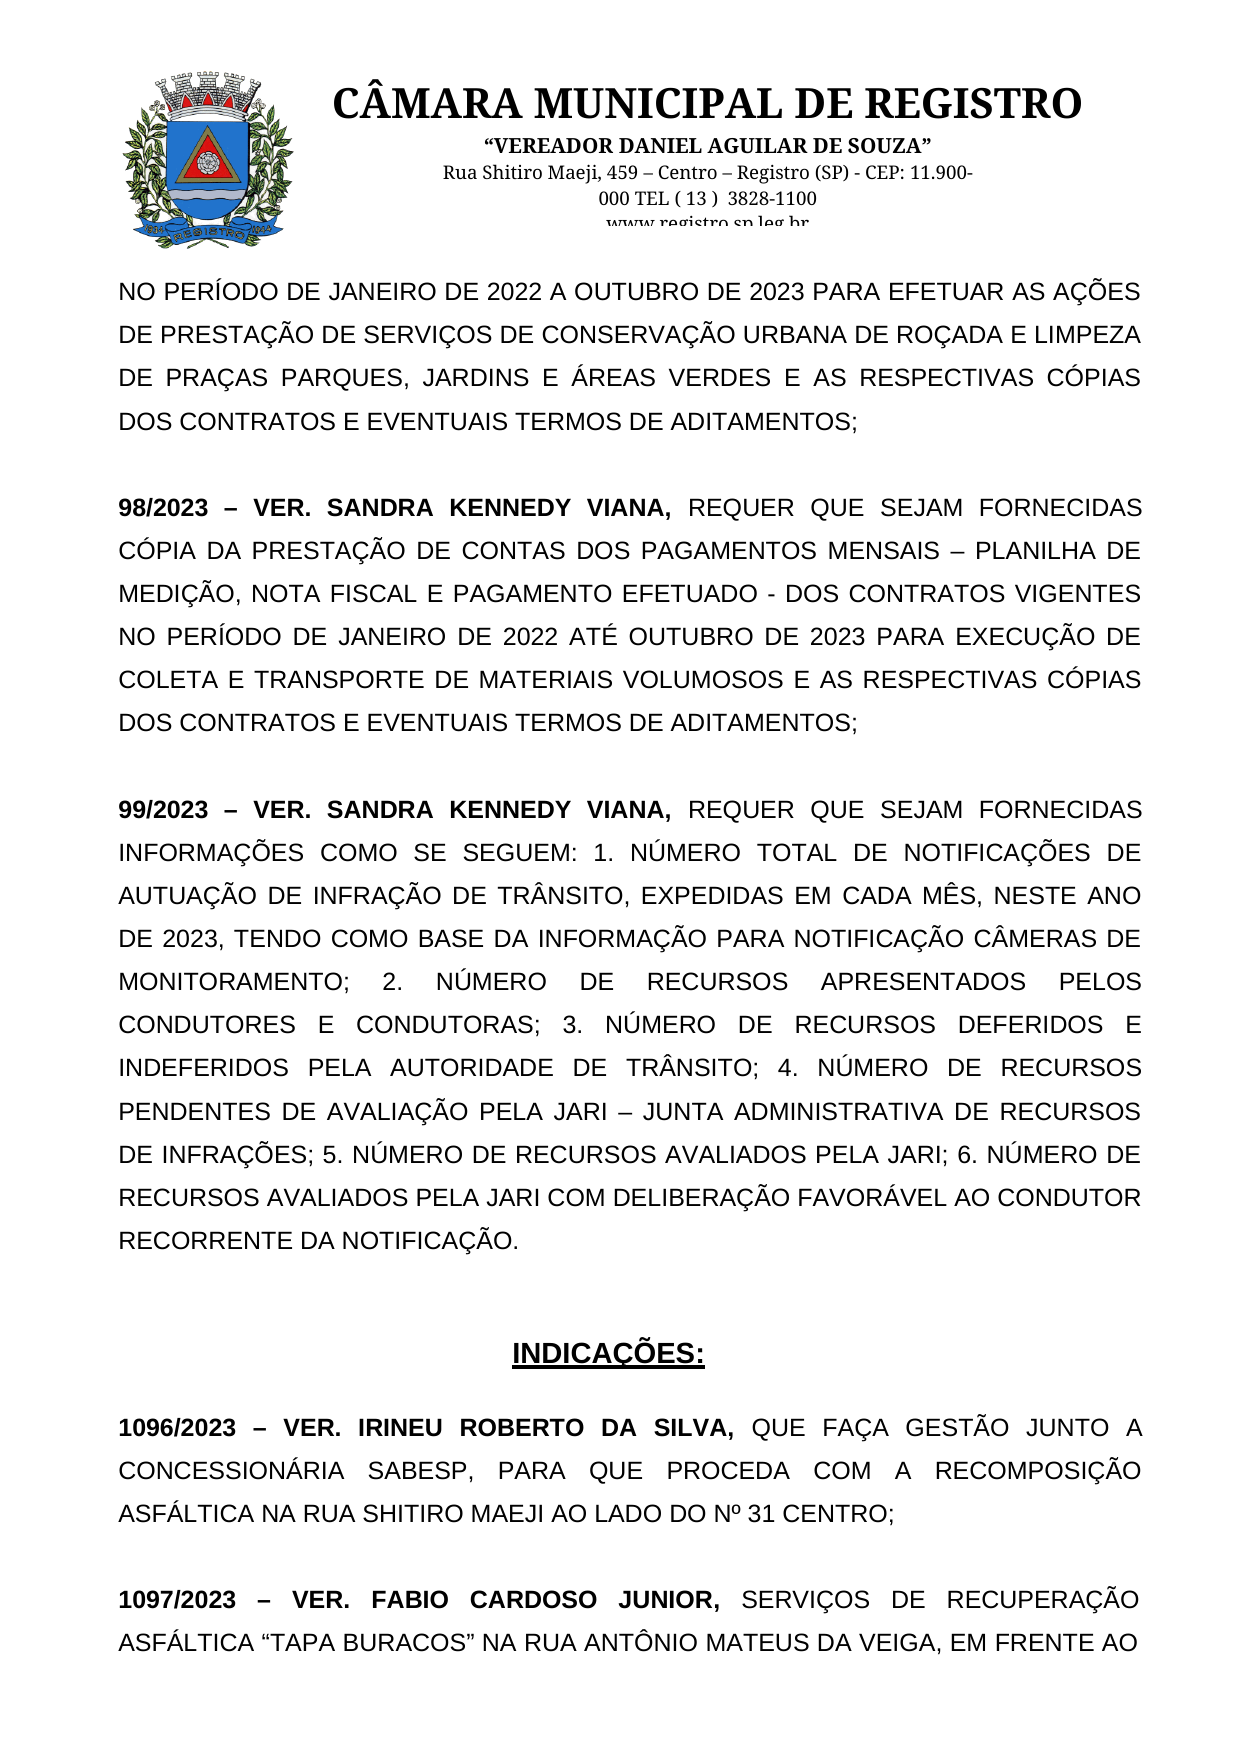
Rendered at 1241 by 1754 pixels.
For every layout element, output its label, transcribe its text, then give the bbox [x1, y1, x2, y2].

picture [118, 65, 298, 254]
text NO PERÍODO DE JANEIRO DE 2022 A OUTUBRO DE 2023 PARA EFETUAR AS AÇÕES DE PRESTAÇÃO DE SERVIÇOS DE CONSERVAÇÃO URBANA DE ROÇADA E LIMPEZA DE PRAÇAS PARQUES, JARDINS E ÁREAS VERDES E AS RESPECTIVAS CÓPIAS DOS CONTRATOS E EVENTUAIS TERMOS DE ADITAMENTOS; [118, 277, 1143, 435]
text 1096/2023 – VER. IRINEU ROBERTO DA SILVA, QUE FAÇA GESTÃO JUNTO A CONCESSIONÁRIA SABESP, PARA QUE PROCEDA COM A RECOMPOSIÇÃO ASFÁLTICA NA RUA SHITIRO MAEJI AO LADO DO Nº 31 CENTRO; [118, 1413, 1143, 1528]
subtitle INDICAÇÕES: [118, 1336, 1099, 1369]
text 98/2023 – VER. SANDRA KENNEDY VIANA, REQUER QUE SEJAM FORNECIDAS CÓPIA DA PRESTAÇÃO DE CONTAS DOS PAGAMENTOS MENSAIS – PLANILHA DE MEDIÇÃO, NOTA FISCAL E PAGAMENTO EFETUADO - DOS CONTRATOS VIGENTES NO PERÍODO DE JANEIRO DE 2022 ATÉ OUTUBRO DE 2023 PARA EXECUÇÃO DE COLETA E TRANSPORTE DE MATERIAIS VOLUMOSOS E AS RESPECTIVAS CÓPIAS DOS CONTRATOS E EVENTUAIS TERMOS DE ADITAMENTOS; [118, 493, 1143, 737]
text 99/2023 – VER. SANDRA KENNEDY VIANA, REQUER QUE SEJAM FORNECIDAS INFORMAÇÕES COMO SE SEGUEM: 1. NÚMERO TOTAL DE NOTIFICAÇÕES DE AUTUAÇÃO DE INFRAÇÃO DE TRÂNSITO, EXPEDIDAS EM CADA MÊS, NESTE ANO DE 2023, TENDO COMO BASE DA INFORMAÇÃO PARA NOTIFICAÇÃO CÂMERAS DE MONITORAMENTO; 2. NÚMERO DE RECURSOS APRESENTADOS PELOS CONDUTORES E CONDUTORAS; 3. NÚMERO DE RECURSOS DEFERIDOS E INDEFERIDOS PELA AUTORIDADE DE TRÂNSITO; 4. NÚMERO DE RECURSOS PENDENTES DE AVALIAÇÃO PELA JARI – JUNTA ADMINISTRATIVA DE RECURSOS DE INFRAÇÕES; 5. NÚMERO DE RECURSOS AVALIADOS PELA JARI; 6. NÚMERO DE RECURSOS AVALIADOS PELA JARI COM DELIBERAÇÃO FAVORÁVEL AO CONDUTOR RECORRENTE DA NOTIFICAÇÃO. [118, 794, 1143, 1254]
text 1097/2023 – VER. FABIO CARDOSO JUNIOR, SERVIÇOS DE RECUPERAÇÃO ASFÁLTICA “TAPA BURACOS” NA RUA ANTÔNIO MATEUS DA VEIGA, EM FRENTE AO [118, 1585, 1140, 1657]
